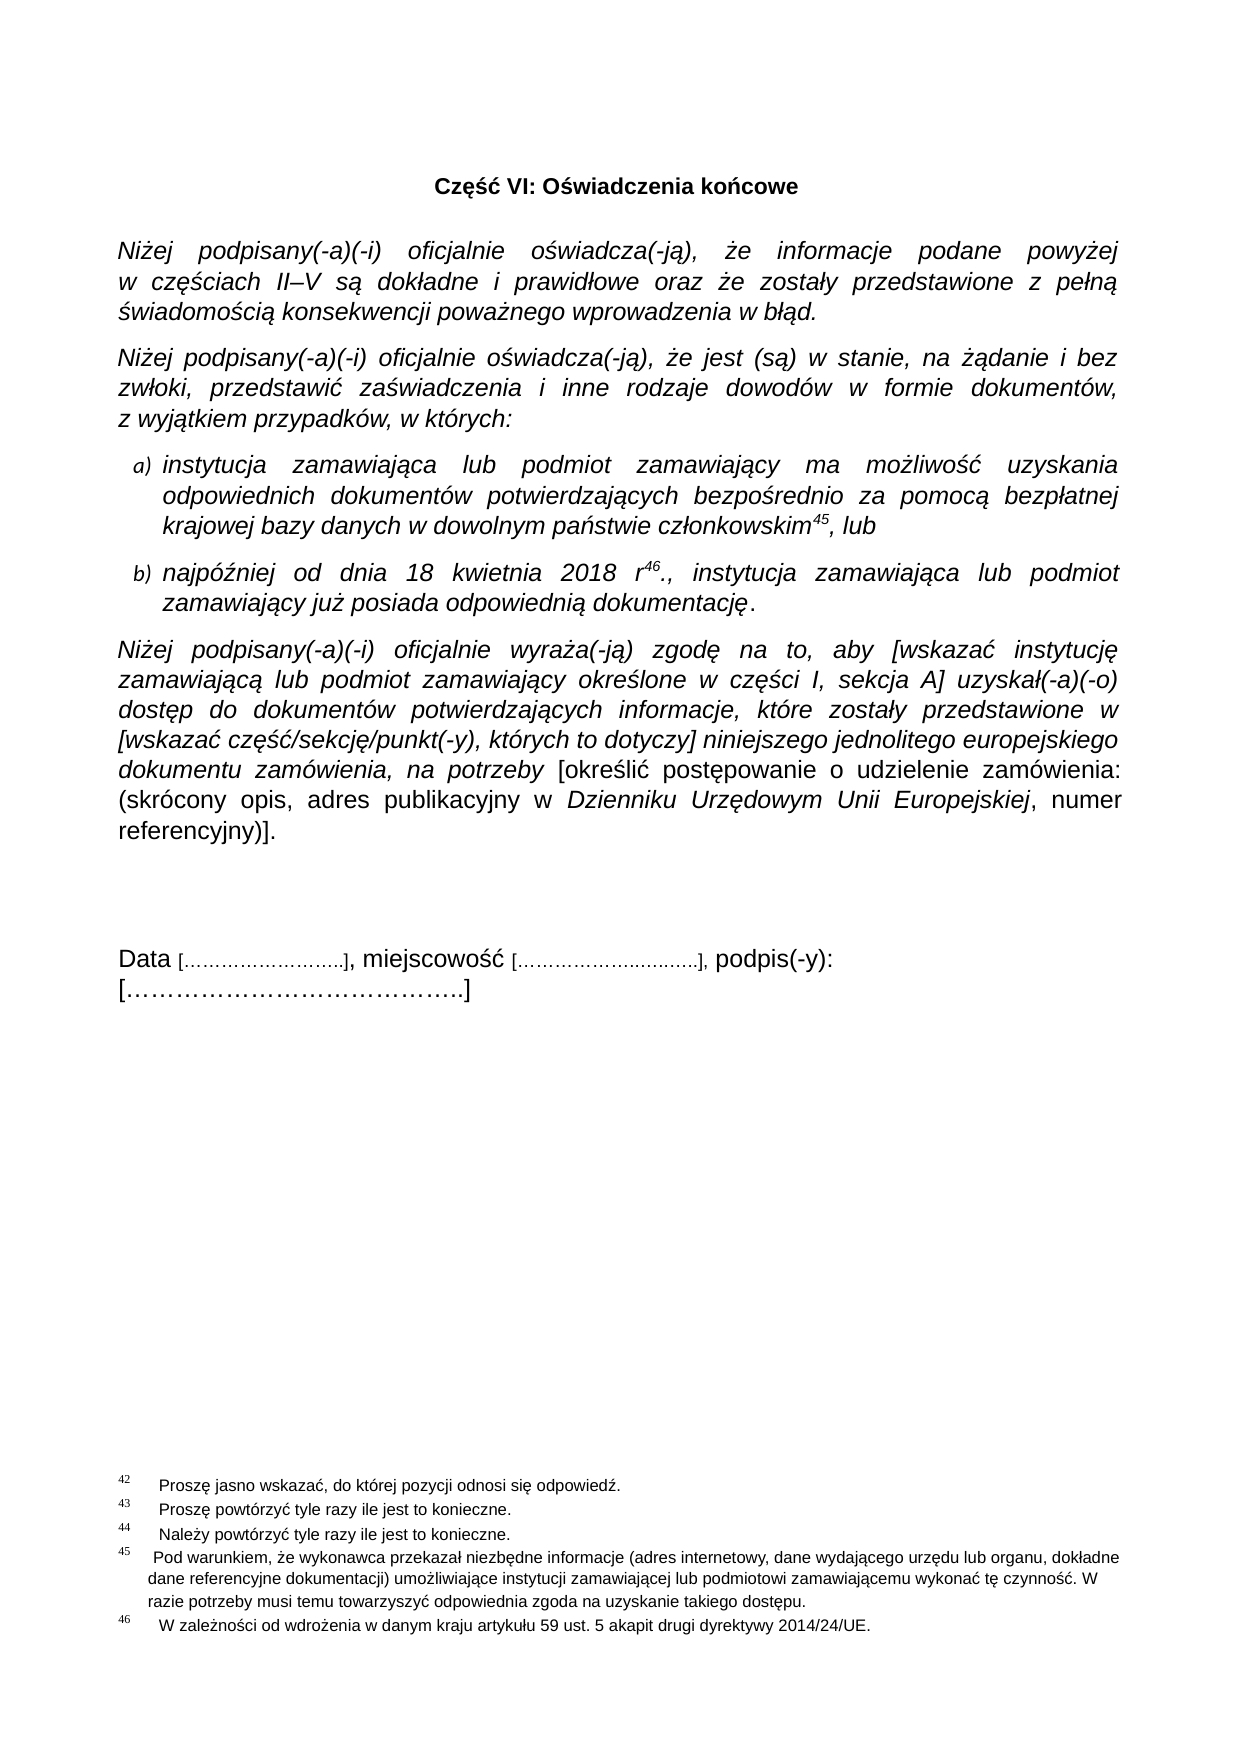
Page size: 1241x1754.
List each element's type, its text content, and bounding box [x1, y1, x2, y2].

list W zależności od wdrożenia w danym kraju artykułu 59 ust. 5 akapit drugi dyrektywy 2014/24/UE. [118, 1612, 1122, 1636]
list instytucja zamawiająca lub podmiot zamawiający ma możliwość uzyskania odpowiednich dokumentów potwierdzających bezpośrednio za pomocą bezpłatnej krajowej bazy danych w dowolnym państwie członkowskim, lub [133, 450, 1122, 540]
list najpóźniej od dnia 18 kwietnia 2018 r., instytucja zamawiająca lub podmiot zamawiający już posiada odpowiednią dokumentację. [133, 558, 1122, 617]
text Niżej podpisany(-a)(-i) oficjalnie wyraża(-ją) zgodę na to, aby [wskazać instytucję zamawiającą lub podmiot zamawiający określone w części I, sekcja A] uzyskał(-a)(-o) dostęp do dokumentów potwierdzających informacje, które zostały przedstawione w [wskazać część/sekcję/punkt(-y), których to dotyczy] niniejszego jednolitego europejskiego dokumentu zamówienia, na potrzeby [określić postępowanie o udzielenie zamówienia: (skrócony opis, adres publikacyjny w Dzienniku Urzędowym Unii Europejskiej, numer referencyjny)]. [117, 635, 1122, 844]
list Pod warunkiem, że wykonawca przekazał niezbędne informacje (adres internetowy, dane wydającego urzędu lub organu, dokładne dane referencyjne dokumentacji) umożliwiające instytucji zamawiającej lub podmiotowi zamawiającemu wykonać tę czynność. W razie potrzeby musi temu towarzyszyć odpowiednia zgoda na uzyskanie takiego dostępu. [118, 1544, 1121, 1612]
text Niżej podpisany(-a)(-i) oficjalnie oświadcza(-ją), że jest (są) w stanie, na żądanie i bez zwłoki, przedstawić zaświadczenia i inne rodzaje dowodów w formie dokumentów, z wyjątkiem przypadków, w których: [117, 343, 1122, 432]
text Data [……………………..], miejscowość [………………..…..…..], podpis(-y): […………………………………..] [118, 944, 1122, 1003]
text Część VI: Oświadczenia końcowe [117, 173, 1122, 200]
text Niżej podpisany(-a)(-i) oficjalnie oświadcza(-ją), że informacje podane powyżej w częściach II–V są dokładne i prawidłowe oraz że zostały przedstawione z pełną świadomością konsekwencji poważnego wprowadzenia w błąd. [117, 236, 1122, 325]
